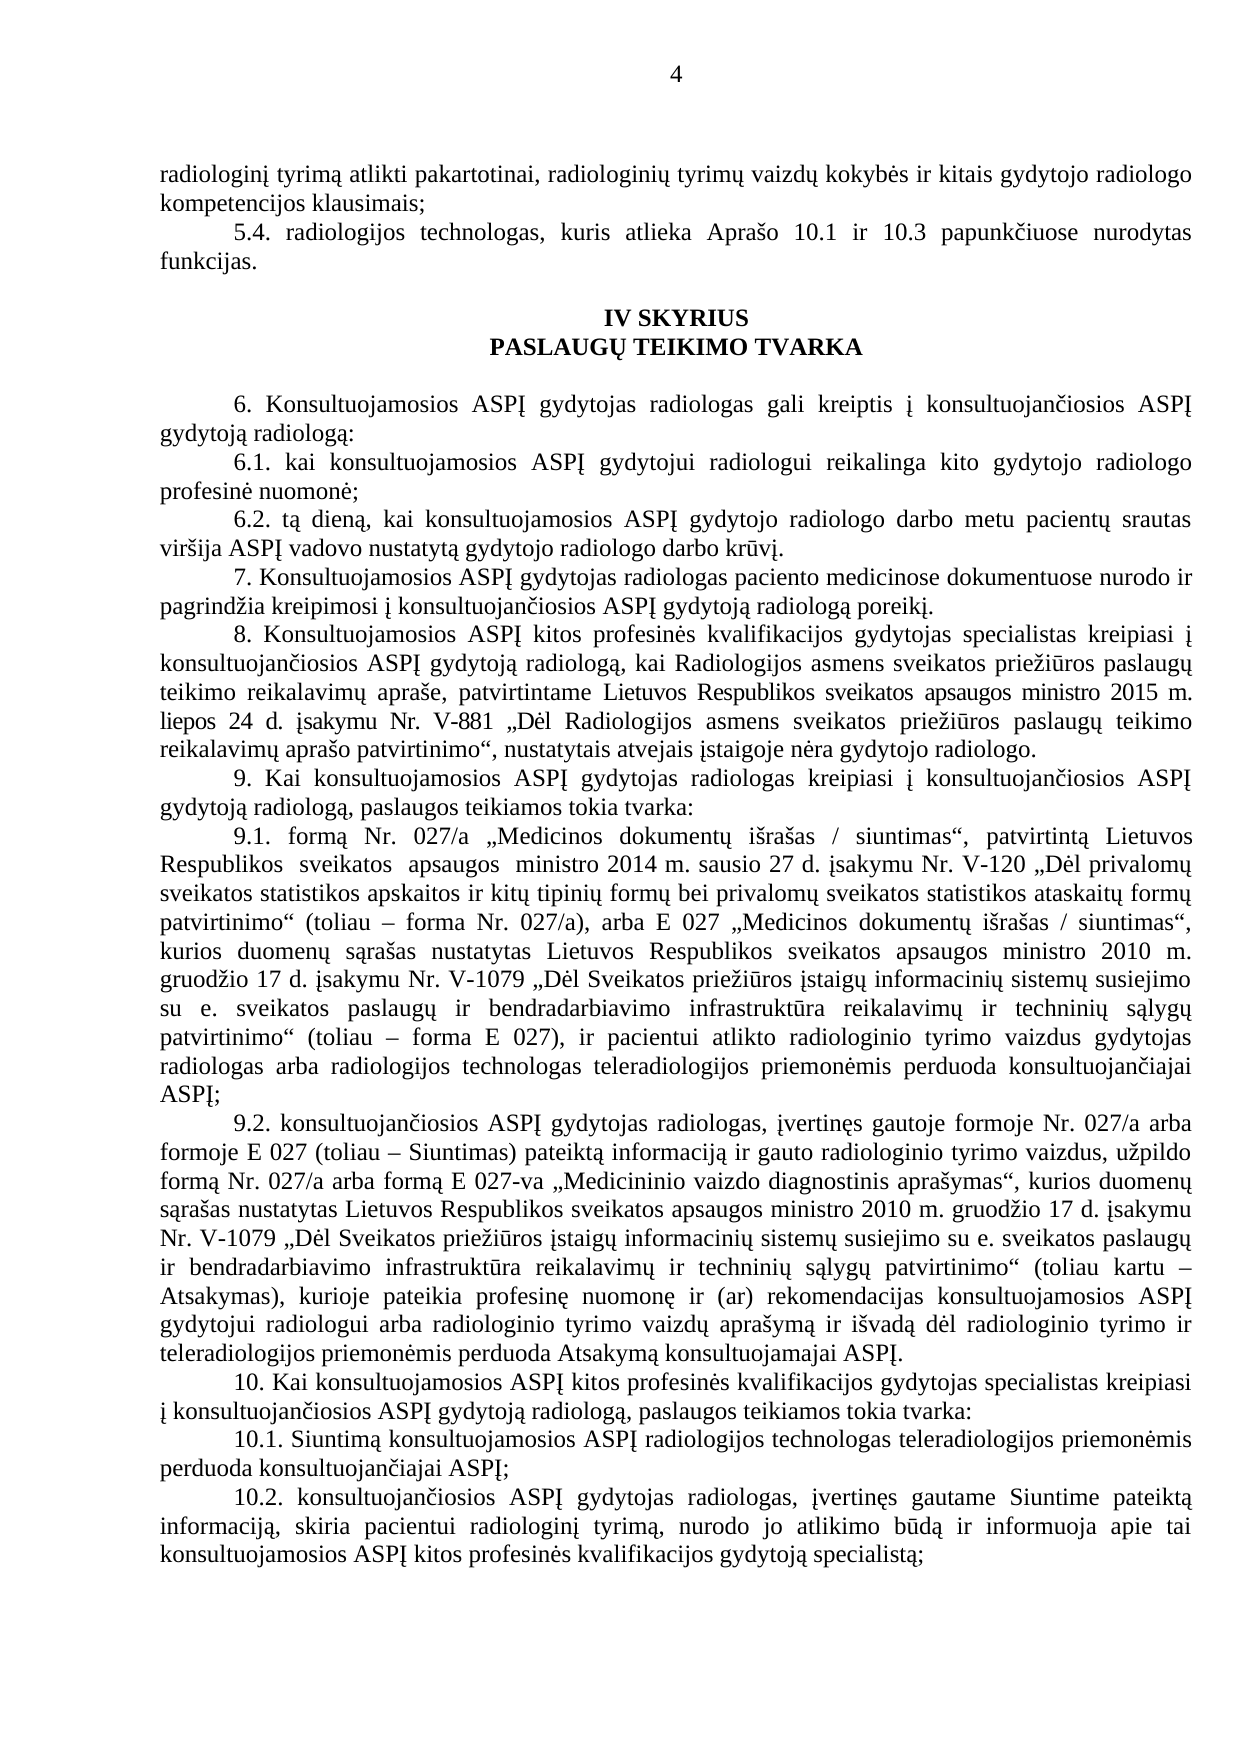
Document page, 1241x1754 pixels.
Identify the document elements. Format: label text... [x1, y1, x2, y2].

text 7. Konsultuojamosios ASPĮ gydytojas radiologas paciento medicinose dokumentuose nurodo ir pagrindžia kreipimosi į konsultuojančiosios ASPĮ gydytoją radiologą poreikį. [159, 562, 1193, 619]
text IV SKYRIUS [159, 303, 1193, 332]
text 9.2. konsultuojančiosios ASPĮ gydytojas radiologas, įvertinęs gautoje formoje Nr. 027/a arba formoje E 027 (toliau – Siuntimas) pateiktą informaciją ir gauto radiologinio tyrimo vaizdus, užpildo formą Nr. 027/a arba formą E 027-va „Medicininio vaizdo diagnostinis aprašymas“, kurios duomenų sąrašas nustatytas Lietuvos Respublikos sveikatos apsaugos ministro 2010 m. gruodžio 17 d. įsakymu Nr. V-1079 „Dėl Sveikatos priežiūros įstaigų informacinių sistemų susiejimo su e. sveikatos paslaugų ir bendradarbiavimo infrastruktūra reikalavimų ir techninių sąlygų patvirtinimo“ (toliau kartu – Atsakymas), kurioje pateikia profesinę nuomonę ir (ar) rekomendacijas konsultuojamosios ASPĮ gydytojui radiologui arba radiologinio tyrimo vaizdų aprašymą ir išvadą dėl radiologinio tyrimo ir teleradiologijos priemonėmis perduoda Atsakymą konsultuojamajai ASPĮ. [159, 1108, 1193, 1367]
text 10.2. konsultuojančiosios ASPĮ gydytojas radiologas, įvertinęs gautame Siuntime pateiktą informaciją, skiria pacientui radiologinį tyrimą, nurodo jo atlikimo būdą ir informuoja apie tai konsultuojamosios ASPĮ kitos profesinės kvalifikacijos gydytoją specialistą; [159, 1482, 1193, 1568]
text 6.2. tą dieną, kai konsultuojamosios ASPĮ gydytojo radiologo darbo metu pacientų srautas viršija ASPĮ vadovo nustatytą gydytojo radiologo darbo krūvį. [159, 504, 1193, 562]
text PASLAUGŲ TEIKIMO TVARKA [159, 332, 1193, 361]
text 6. Konsultuojamosios ASPĮ gydytojas radiologas gali kreiptis į konsultuojančiosios ASPĮ gydytoją radiologą: [159, 389, 1193, 447]
text 8. Konsultuojamosios ASPĮ kitos profesinės kvalifikacijos gydytojas specialistas kreipiasi į konsultuojančiosios ASPĮ gydytoją radiologą, kai Radiologijos asmens sveikatos priežiūros paslaugų teikimo reikalavimų apraše, patvirtintame Lietuvos Respublikos sveikatos apsaugos ministro 2015 m. liepos 24 d. įsakymu Nr. V-881 „Dėl Radiologijos asmens sveikatos priežiūros paslaugų teikimo reikalavimų aprašo patvirtinimo“, nustatytais atvejais įstaigoje nėra gydytojo radiologo. [159, 619, 1193, 763]
text 10. Kai konsultuojamosios ASPĮ kitos profesinės kvalifikacijos gydytojas specialistas kreipiasi į konsultuojančiosios ASPĮ gydytoją radiologą, paslaugos teikiamos tokia tvarka: [159, 1367, 1193, 1424]
text radiologinį tyrimą atlikti pakartotinai, radiologinių tyrimų vaizdų kokybės ir kitais gydytojo radiologo kompetencijos klausimais; [159, 159, 1193, 217]
text 5.4. radiologijos technologas, kuris atlieka Aprašo 10.1 ir 10.3 papunkčiuose nurodytas funkcijas. [159, 217, 1193, 274]
text 9.1. formą Nr. 027/a „Medicinos dokumentų išrašas / siuntimas“, patvirtintą Lietuvos Respublikos sveikatos apsaugos ministro 2014 m. sausio 27 d. įsakymu Nr. V-120 „Dėl privalomų sveikatos statistikos apskaitos ir kitų tipinių formų bei privalomų sveikatos statistikos ataskaitų formų patvirtinimo“ (toliau – forma Nr. 027/a), arba E 027 „Medicinos dokumentų išrašas / siuntimas“, kurios duomenų sąrašas nustatytas Lietuvos Respublikos sveikatos apsaugos ministro 2010 m. gruodžio 17 d. įsakymu Nr. V-1079 „Dėl Sveikatos priežiūros įstaigų informacinių sistemų susiejimo su e. sveikatos paslaugų ir bendradarbiavimo infrastruktūra reikalavimų ir techninių sąlygų patvirtinimo“ (toliau – forma E 027), ir pacientui atlikto radiologinio tyrimo vaizdus gydytojas radiologas arba radiologijos technologas teleradiologijos priemonėmis perduoda konsultuojančiajai ASPĮ; [159, 821, 1193, 1108]
text 6.1. kai konsultuojamosios ASPĮ gydytojui radiologui reikalinga kito gydytojo radiologo profesinė nuomonė; [159, 447, 1193, 504]
text 10.1. Siuntimą konsultuojamosios ASPĮ radiologijos technologas teleradiologijos priemonėmis perduoda konsultuojančiajai ASPĮ; [159, 1424, 1193, 1482]
text 9. Kai konsultuojamosios ASPĮ gydytojas radiologas kreipiasi į konsultuojančiosios ASPĮ gydytoją radiologą, paslaugos teikiamos tokia tvarka: [159, 763, 1193, 821]
